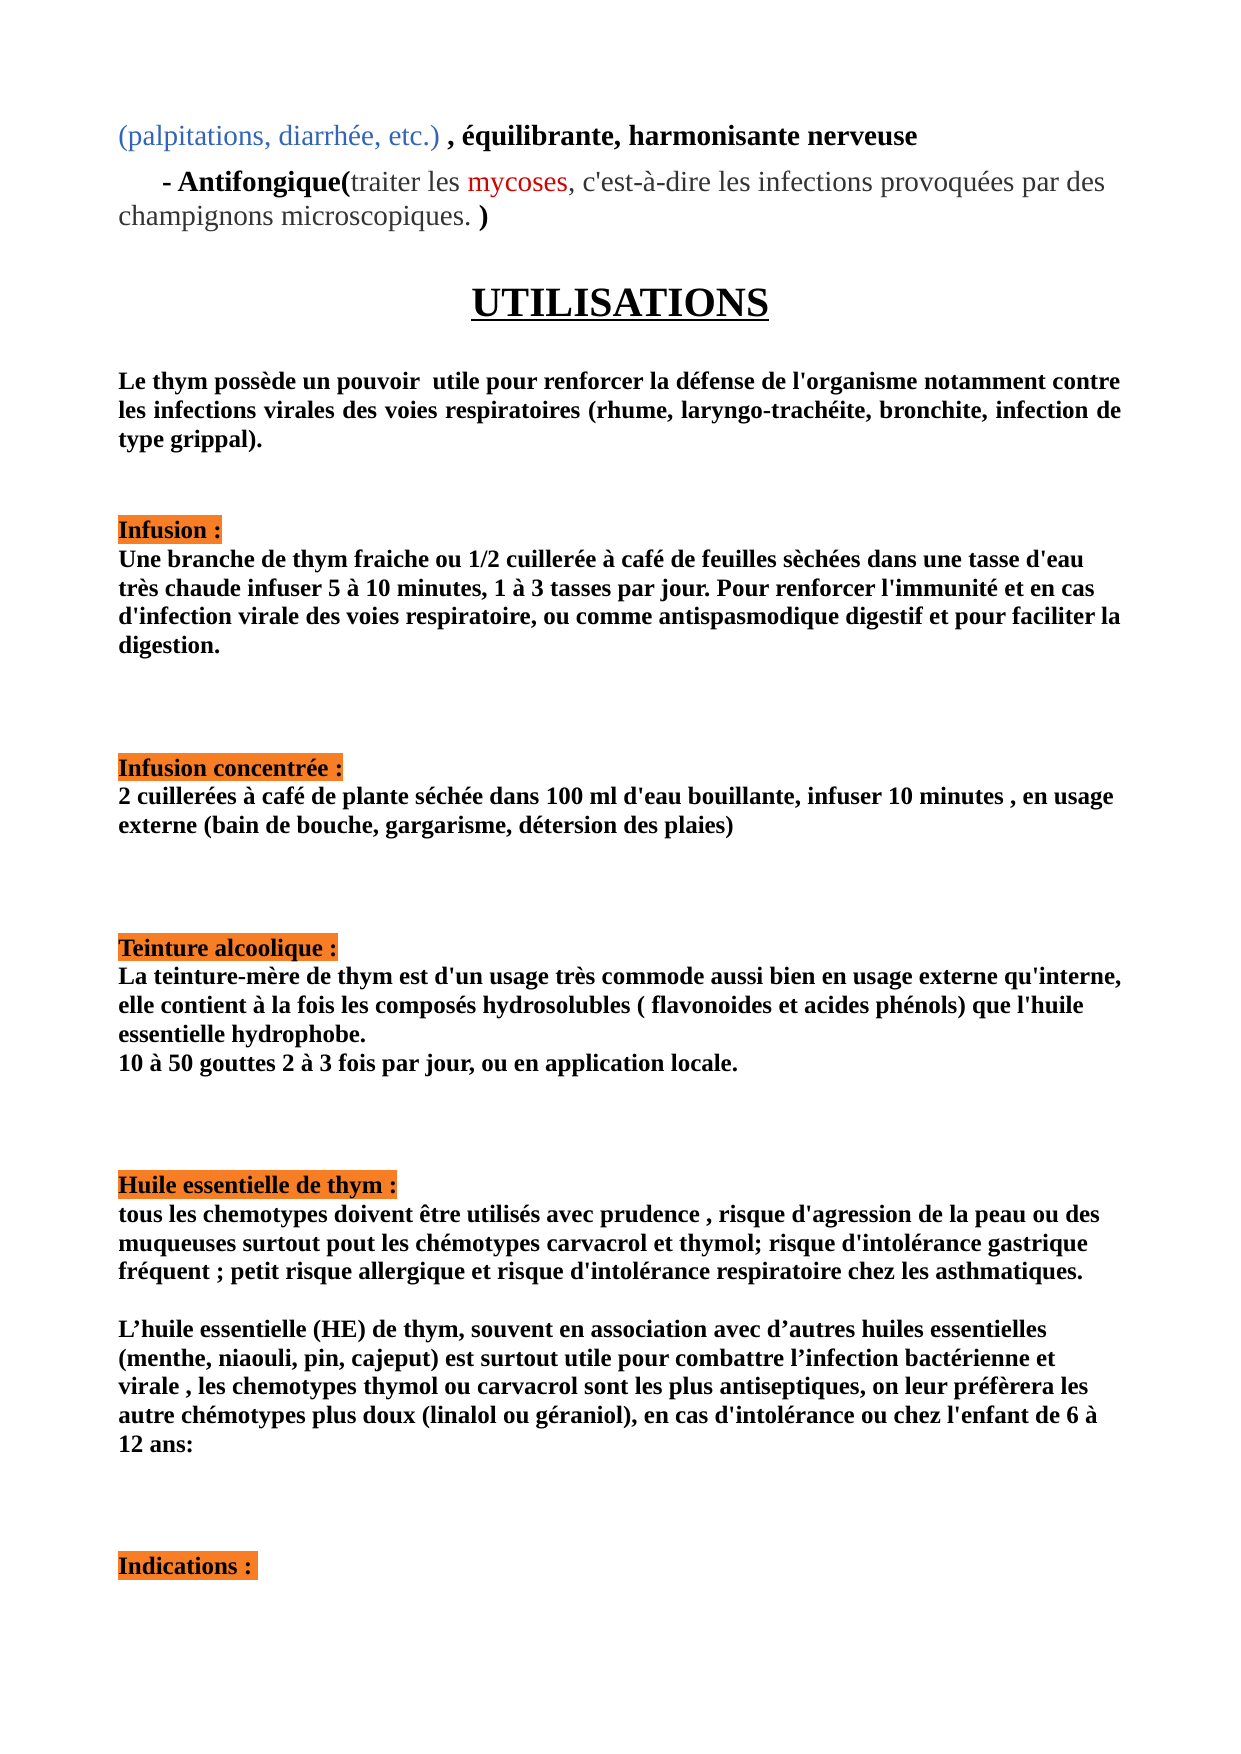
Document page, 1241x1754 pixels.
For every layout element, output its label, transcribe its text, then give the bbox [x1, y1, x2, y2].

text Teinture alcoolique : La teinture-mère de thym est d'un usage très commode aussi bien en usage externe qu'interne, elle contient à la fois les composés hydrosolubles ( flavonoides et acides phénols) que l'huile essentielle hydrophobe. 10 à 50 gouttes 2 à 3 fois par jour, ou en application locale. [118, 933, 1122, 1076]
text - Antifongique(traiter les mycoses, c'est-à-dire les infections provoquées par des champignons microscopiques. ) [118, 164, 1122, 231]
text Indications : [118, 1551, 1122, 1609]
text UTILISATIONS [118, 277, 1122, 325]
text Le thym possède un pouvoir utile pour renforcer la défense de l'organisme notamment contre les infections virales des voies respiratoires (rhume, laryngo-trachéite, bronchite, infection de type grippal). [118, 338, 1122, 453]
text Infusion : Une branche de thym fraiche ou 1/2 cuillerée à café de feuilles sèchées dans une tasse d'eau très chaude infuser 5 à 10 minutes, 1 à 3 tasses par jour. Pour renforcer l'immunité et en cas d'infection virale des voies respiratoire, ou comme antispasmodique digestif et pour faciliter la digestion. [118, 515, 1122, 659]
text Infusion concentrée : 2 cuillerées à café de plante séchée dans 100 ml d'eau bouillante, infuser 10 minutes , en usage externe (bain de bouche, gargarisme, détersion des plaies) [118, 753, 1122, 839]
text Huile essentielle de thym : tous les chemotypes doivent être utilisés avec prudence , risque d'agression de la peau ou des muqueuses surtout pout les chémotypes carvacrol et thymol; risque d'intolérance gastrique fréquent ; petit risque allergique et risque d'intolérance respiratoire chez les asthmatiques. L’huile essentielle (HE) de thym, souvent en association avec d’autres huiles essentielles (menthe, niaouli, pin, cajeput) est surtout utile pour combattre l’infection bactérienne et virale , les chemotypes thymol ou carvacrol sont les plus antiseptiques, on leur préfèrera les autre chémotypes plus doux (linalol ou géraniol), en cas d'intolérance ou chez l'enfant de 6 à 12 ans: [118, 1170, 1122, 1458]
text (palpitations, diarrhée, etc.) , équilibrante, harmonisante nerveuse [118, 118, 1122, 152]
